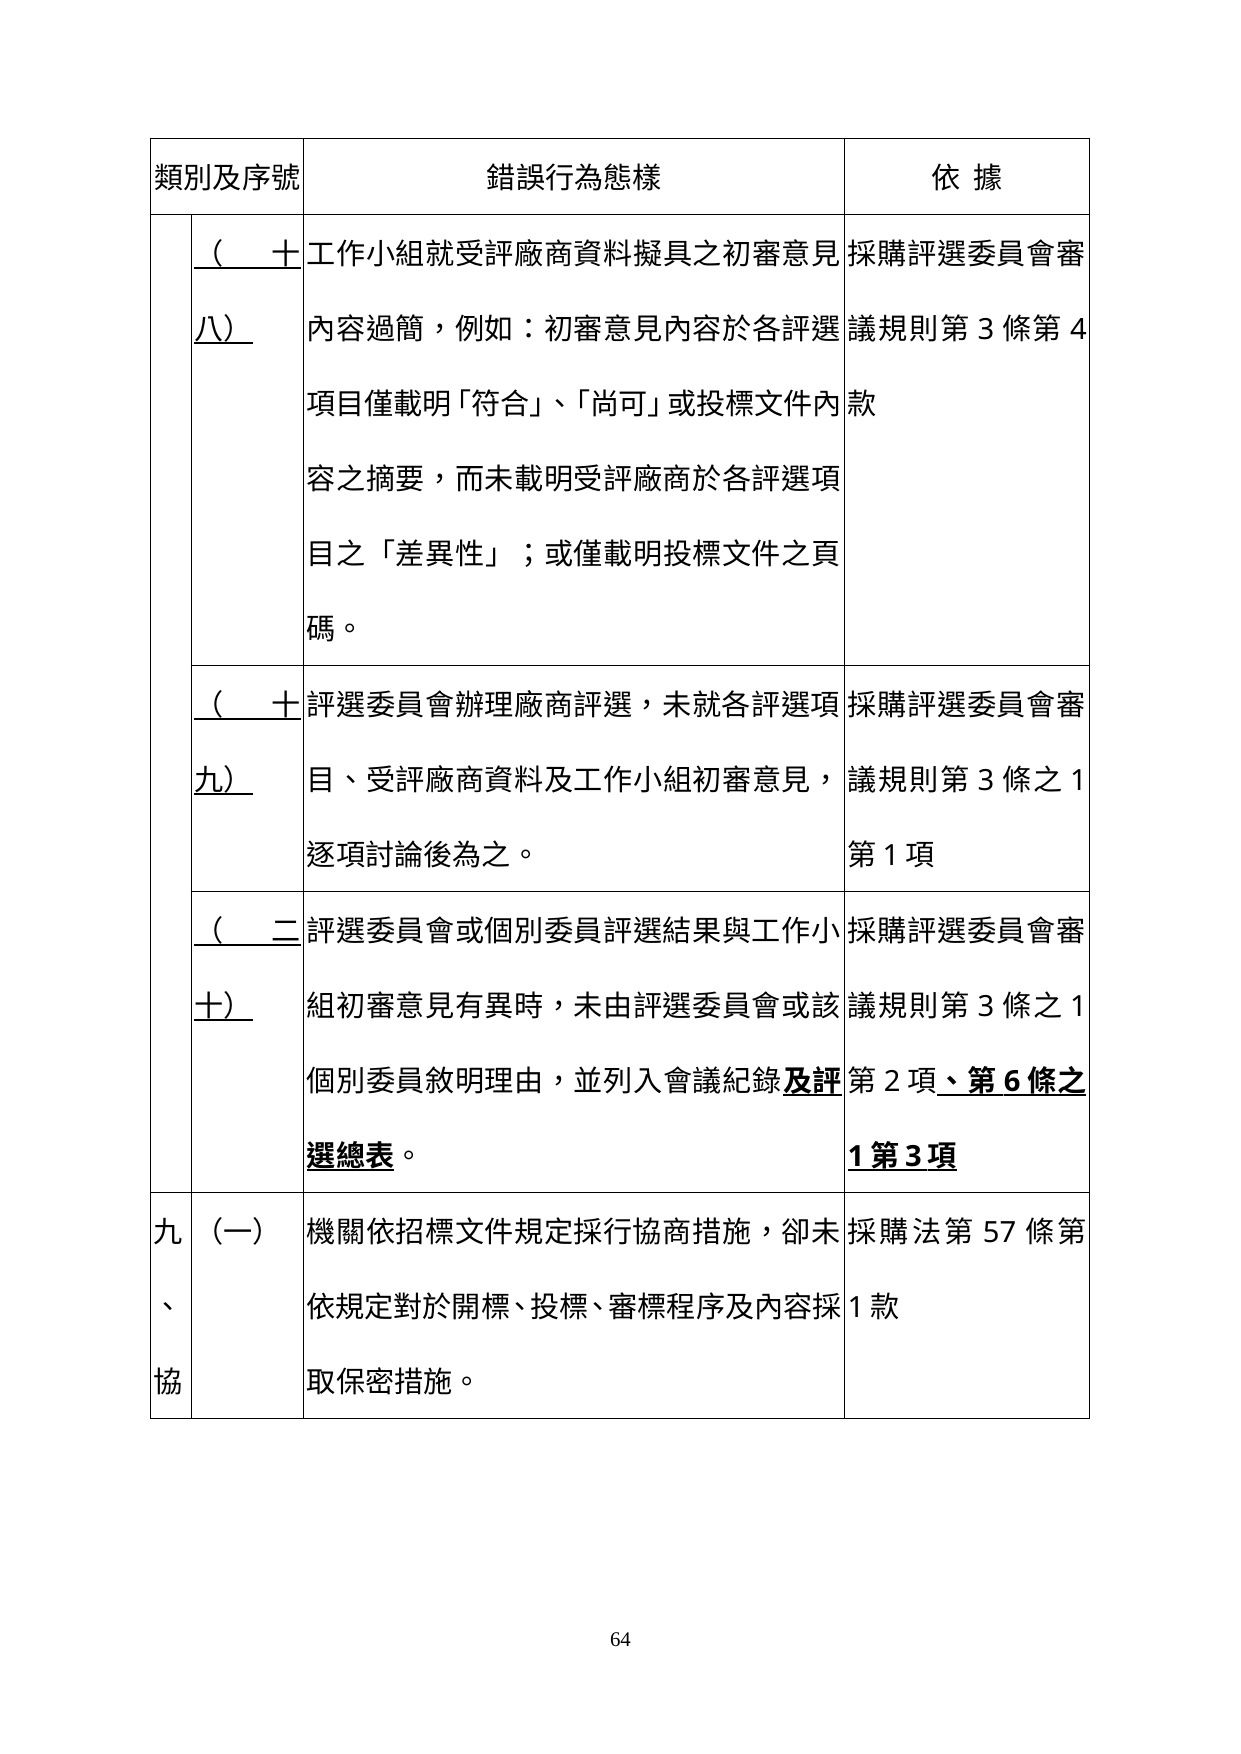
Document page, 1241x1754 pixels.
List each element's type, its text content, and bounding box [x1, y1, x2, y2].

table_cell （一） [192, 1193, 303, 1418]
table_cell [151, 215, 191, 1192]
table_header 依 據 [845, 139, 1089, 213]
table_cell 採購評選委員會審議規則第3條之1第1項 [845, 666, 1089, 891]
table_cell （二十） [192, 892, 303, 1192]
table_cell 採購法第57條第1款 [845, 1193, 1089, 1418]
table_cell （十九） [192, 666, 303, 891]
table_cell （十八） [192, 215, 303, 664]
table_cell 採購評選委員會審議規則第3條之1第2項、第6條之1第3項 [845, 892, 1089, 1192]
table_cell 九、協 [151, 1193, 191, 1418]
table_cell 評選委員會辦理廠商評選，未就各評選項目、受評廠商資料及工作小組初審意見，逐項討論後為之。 [304, 666, 844, 891]
table_cell 工作小組就受評廠商資料擬具之初審意見內容過簡，例如：初審意見內容於各評選項目僅載明「符合」、「尚可」或投標文件內容之摘要，而未載明受評廠商於各評選項目之「差異性」；或僅載明投標文件之頁碼。 [304, 215, 844, 664]
table_cell 機關依招標文件規定採行協商措施，卻未依規定對於開標、投標、審標程序及內容採取保密措施。 [304, 1193, 844, 1418]
table_header 錯誤行為態樣 [304, 139, 844, 213]
table_header 類別及序號 [151, 139, 303, 213]
table_cell 採購評選委員會審議規則第3條第4款 [845, 215, 1089, 664]
table_cell 評選委員會或個別委員評選結果與工作小組初審意見有異時，未由評選委員會或該個別委員敘明理由，並列入會議紀錄及評選總表。 [304, 892, 844, 1192]
